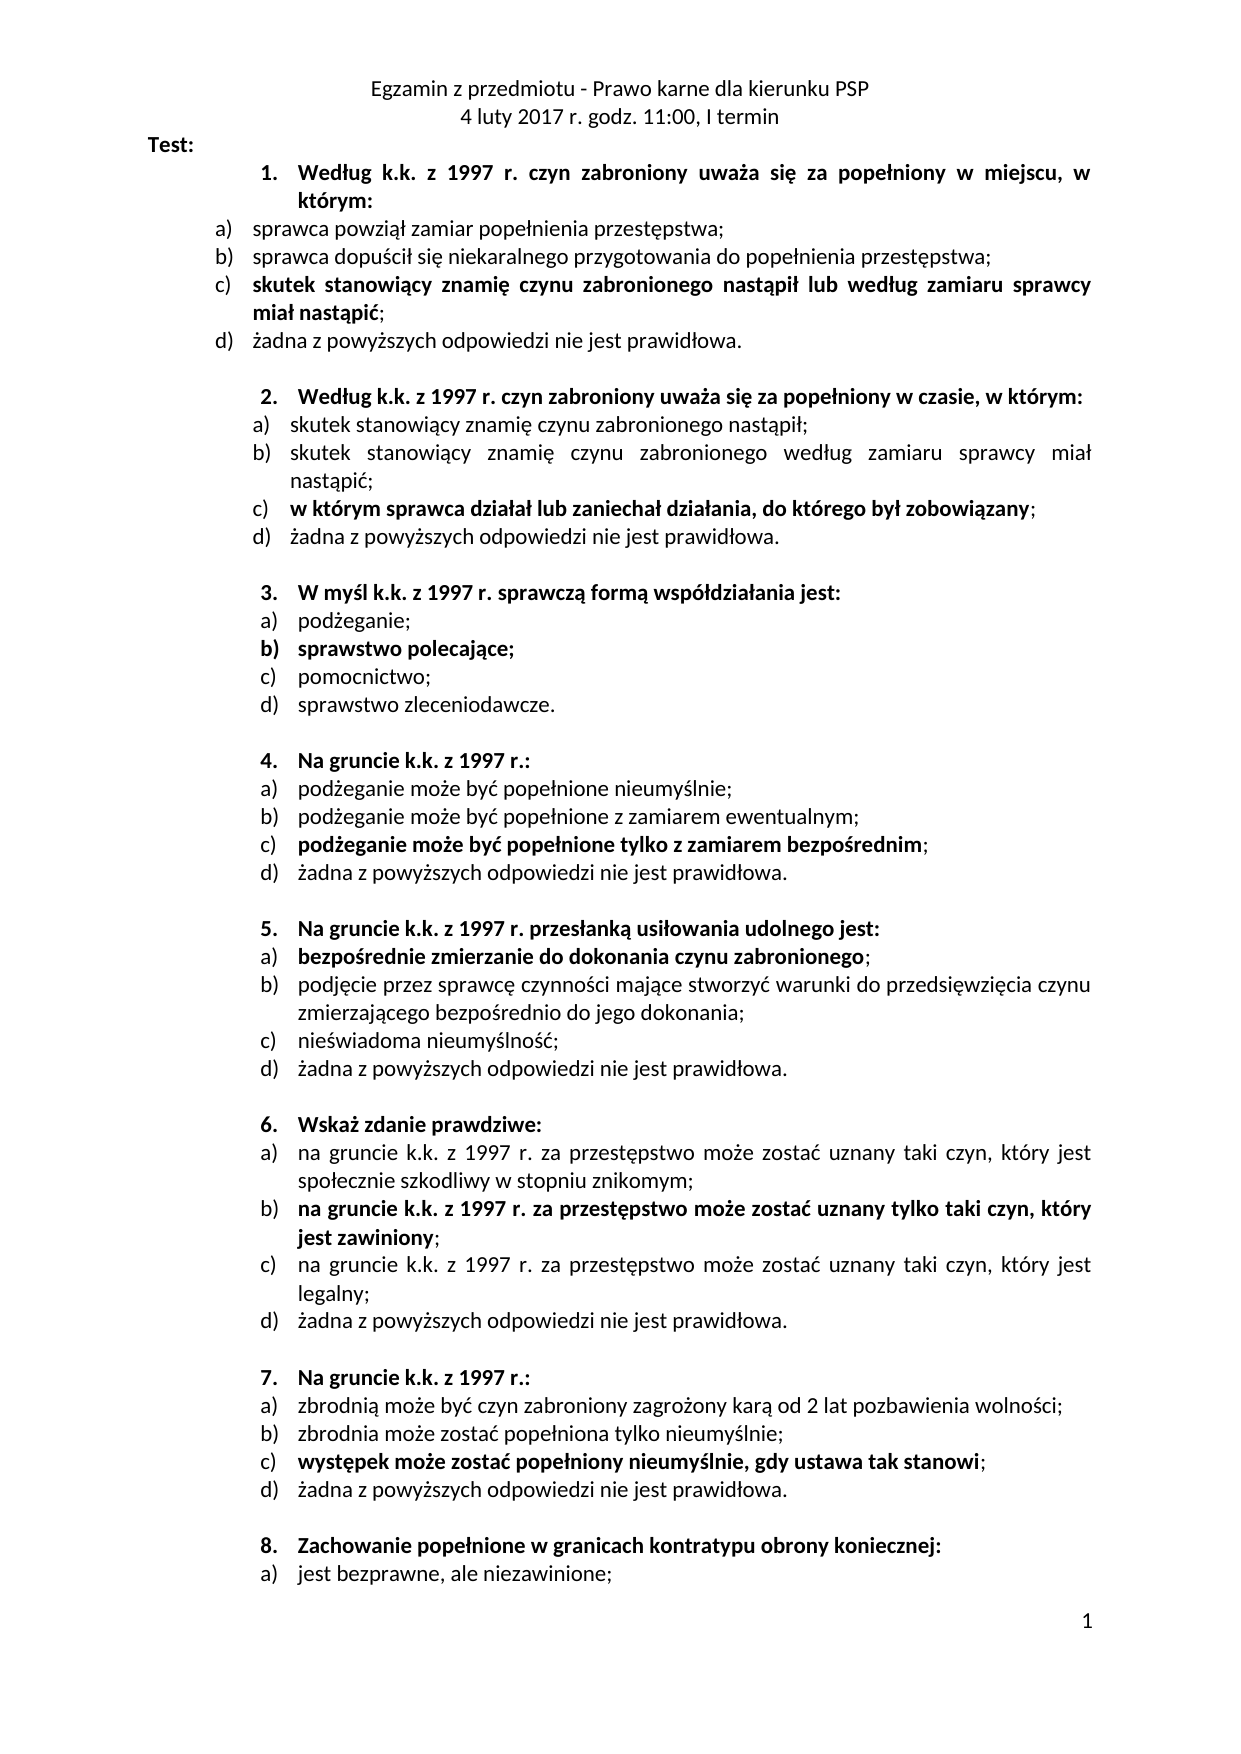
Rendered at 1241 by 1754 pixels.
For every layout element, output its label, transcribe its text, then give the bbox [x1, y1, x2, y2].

list na gruncie k.k. z 1997 r. za przestępstwo może zostać uznany taki czyn, który jest legalny; [260, 1251, 1093, 1307]
list sprawstwo zleceniodawcze. [260, 690, 1093, 718]
list żadna z powyższych odpowiedzi nie jest prawidłowa. [260, 1054, 1093, 1082]
list Zachowanie popełnione w granicach kontratypu obrony koniecznej: [260, 1531, 1093, 1559]
list żadna z powyższych odpowiedzi nie jest prawidłowa. [260, 858, 1093, 886]
list skutek stanowiący znamię czynu zabronionego nastąpił; [252, 410, 1093, 438]
list podżeganie może być popełnione tylko z zamiarem bezpośrednim; [260, 830, 1093, 858]
text Egzamin z przedmiotu - Prawo karne dla kierunku PSP [148, 74, 1093, 102]
list Na gruncie k.k. z 1997 r.: [260, 1363, 1093, 1391]
list Wskaż zdanie prawdziwe: [260, 1111, 1093, 1138]
list Na gruncie k.k. z 1997 r. przesłanką usiłowania udolnego jest: [260, 914, 1093, 942]
list podżeganie może być popełnione nieumyślnie; [260, 774, 1093, 802]
list jest bezprawne, ale niezawinione; [260, 1559, 1093, 1587]
list podżeganie może być popełnione z zamiarem ewentualnym; [260, 802, 1093, 830]
list skutek stanowiący znamię czynu zabronionego według zamiaru sprawcy miał nastąpić; [252, 438, 1093, 494]
list sprawca powziął zamiar popełnienia przestępstwa; [215, 214, 1093, 242]
list Według k.k. z 1997 r. czyn zabroniony uważa się za popełniony w czasie, w którym: [260, 382, 1093, 410]
list żadna z powyższych odpowiedzi nie jest prawidłowa. [260, 1475, 1093, 1503]
list żadna z powyższych odpowiedzi nie jest prawidłowa. [252, 522, 1093, 550]
list żadna z powyższych odpowiedzi nie jest prawidłowa. [260, 1307, 1093, 1335]
list sprawca dopuścił się niekaralnego przygotowania do popełnienia przestępstwa; [215, 242, 1093, 270]
list na gruncie k.k. z 1997 r. za przestępstwo może zostać uznany tylko taki czyn, który jest zawiniony; [260, 1194, 1093, 1251]
list zbrodnia może zostać popełniona tylko nieumyślnie; [260, 1419, 1093, 1447]
list podżeganie; [260, 606, 1093, 634]
list żadna z powyższych odpowiedzi nie jest prawidłowa. [215, 326, 1093, 354]
list Na gruncie k.k. z 1997 r.: [260, 746, 1093, 774]
list zbrodnią może być czyn zabroniony zagrożony karą od 2 lat pozbawienia wolności; [260, 1391, 1093, 1419]
text 4 luty 2017 r. godz. 11:00, I termin [148, 102, 1093, 130]
list sprawstwo polecające; [260, 634, 1093, 662]
list bezpośrednie zmierzanie do dokonania czynu zabronionego; [260, 942, 1093, 970]
list na gruncie k.k. z 1997 r. za przestępstwo może zostać uznany taki czyn, który jest społecznie szkodliwy w stopniu znikomym; [260, 1138, 1093, 1194]
list podjęcie przez sprawcę czynności mające stworzyć warunki do przedsięwzięcia czynu zmierzającego bezpośrednio do jego dokonania; [260, 970, 1093, 1026]
list nieświadoma nieumyślność; [260, 1026, 1093, 1054]
list W myśl k.k. z 1997 r. sprawczą formą współdziałania jest: [260, 578, 1093, 606]
list skutek stanowiący znamię czynu zabronionego nastąpił lub według zamiaru sprawcy miał nastąpić; [215, 270, 1093, 326]
list występek może zostać popełniony nieumyślnie, gdy ustawa tak stanowi; [260, 1447, 1093, 1475]
list w którym sprawca działał lub zaniechał działania, do którego był zobowiązany; [252, 494, 1093, 522]
text Test: [148, 130, 1093, 158]
list pomocnictwo; [260, 662, 1093, 690]
list Według k.k. z 1997 r. czyn zabroniony uważa się za popełniony w miejscu, w którym: [260, 158, 1093, 214]
